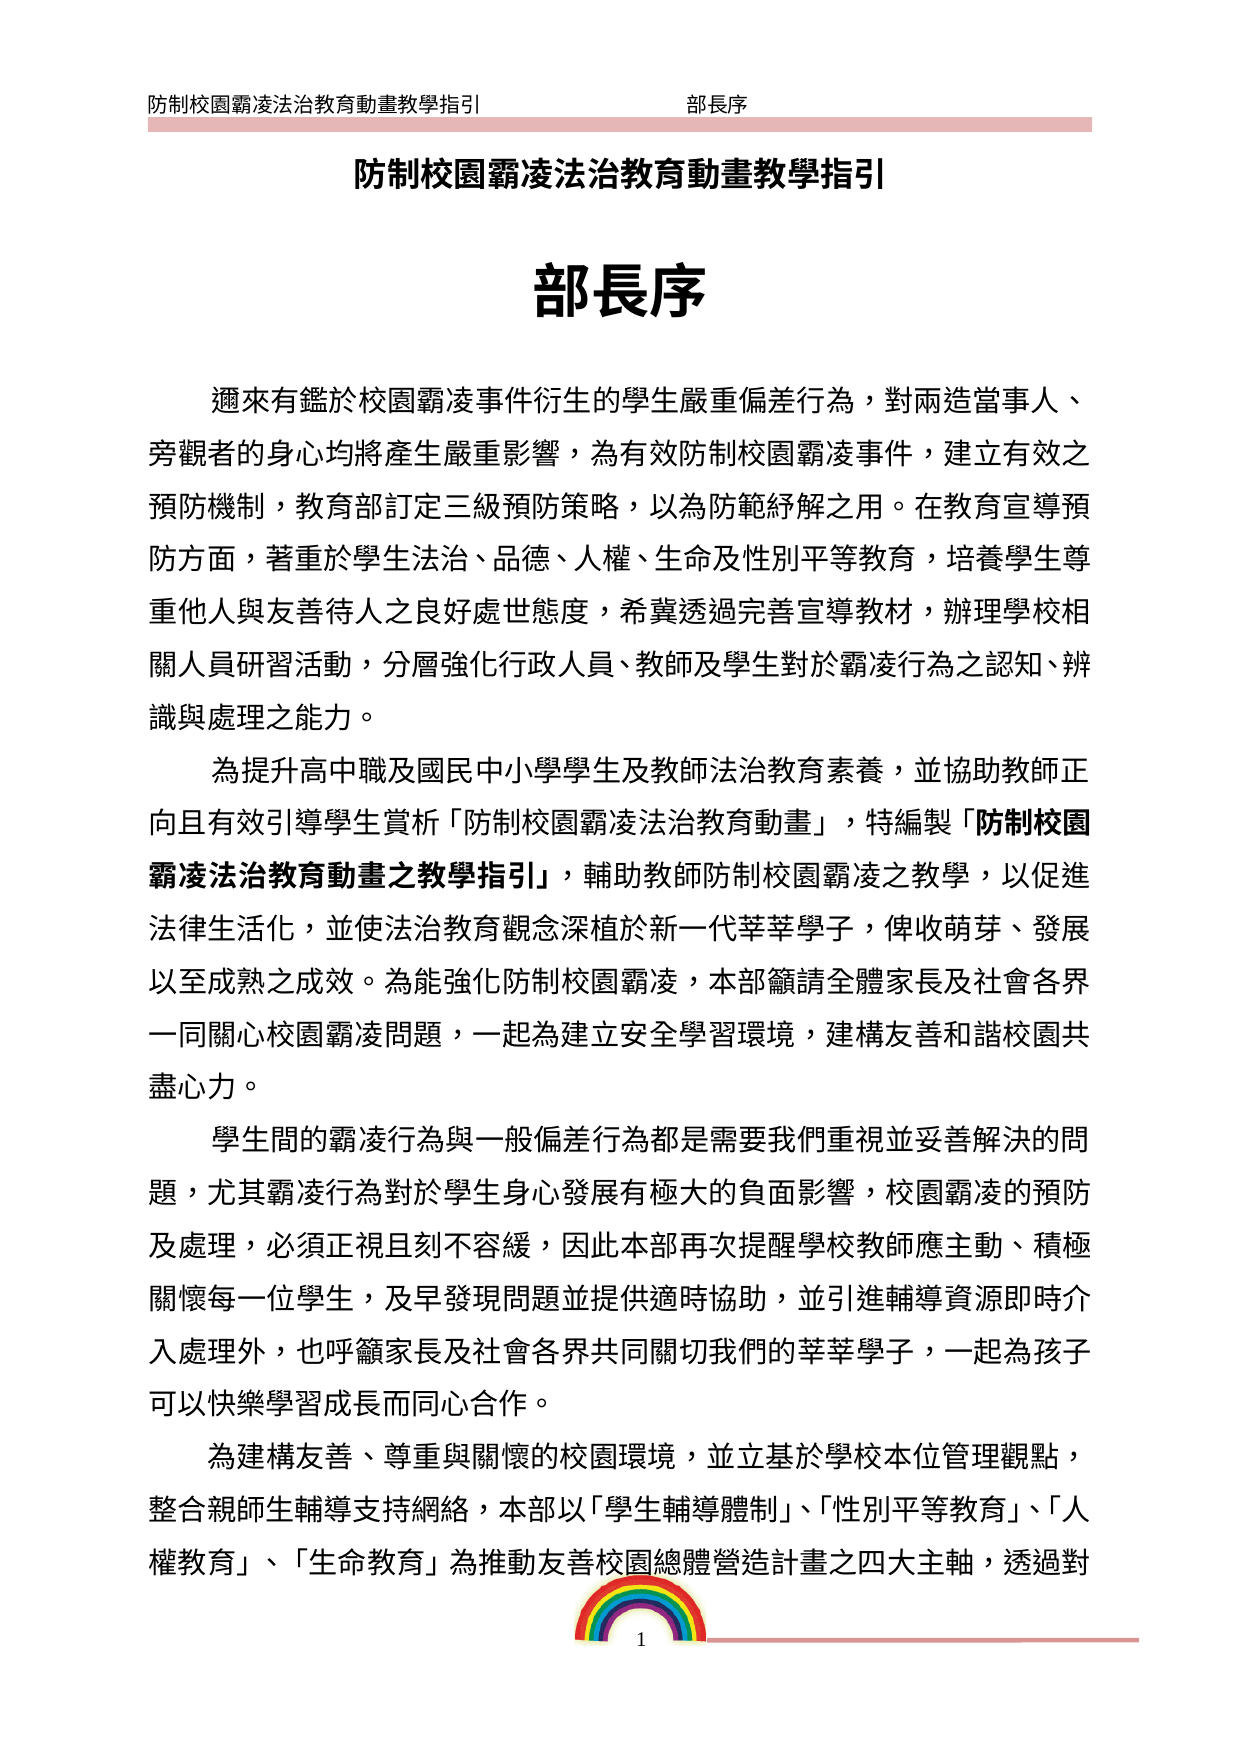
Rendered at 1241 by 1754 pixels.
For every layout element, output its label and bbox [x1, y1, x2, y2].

picture [574, 1572, 707, 1646]
